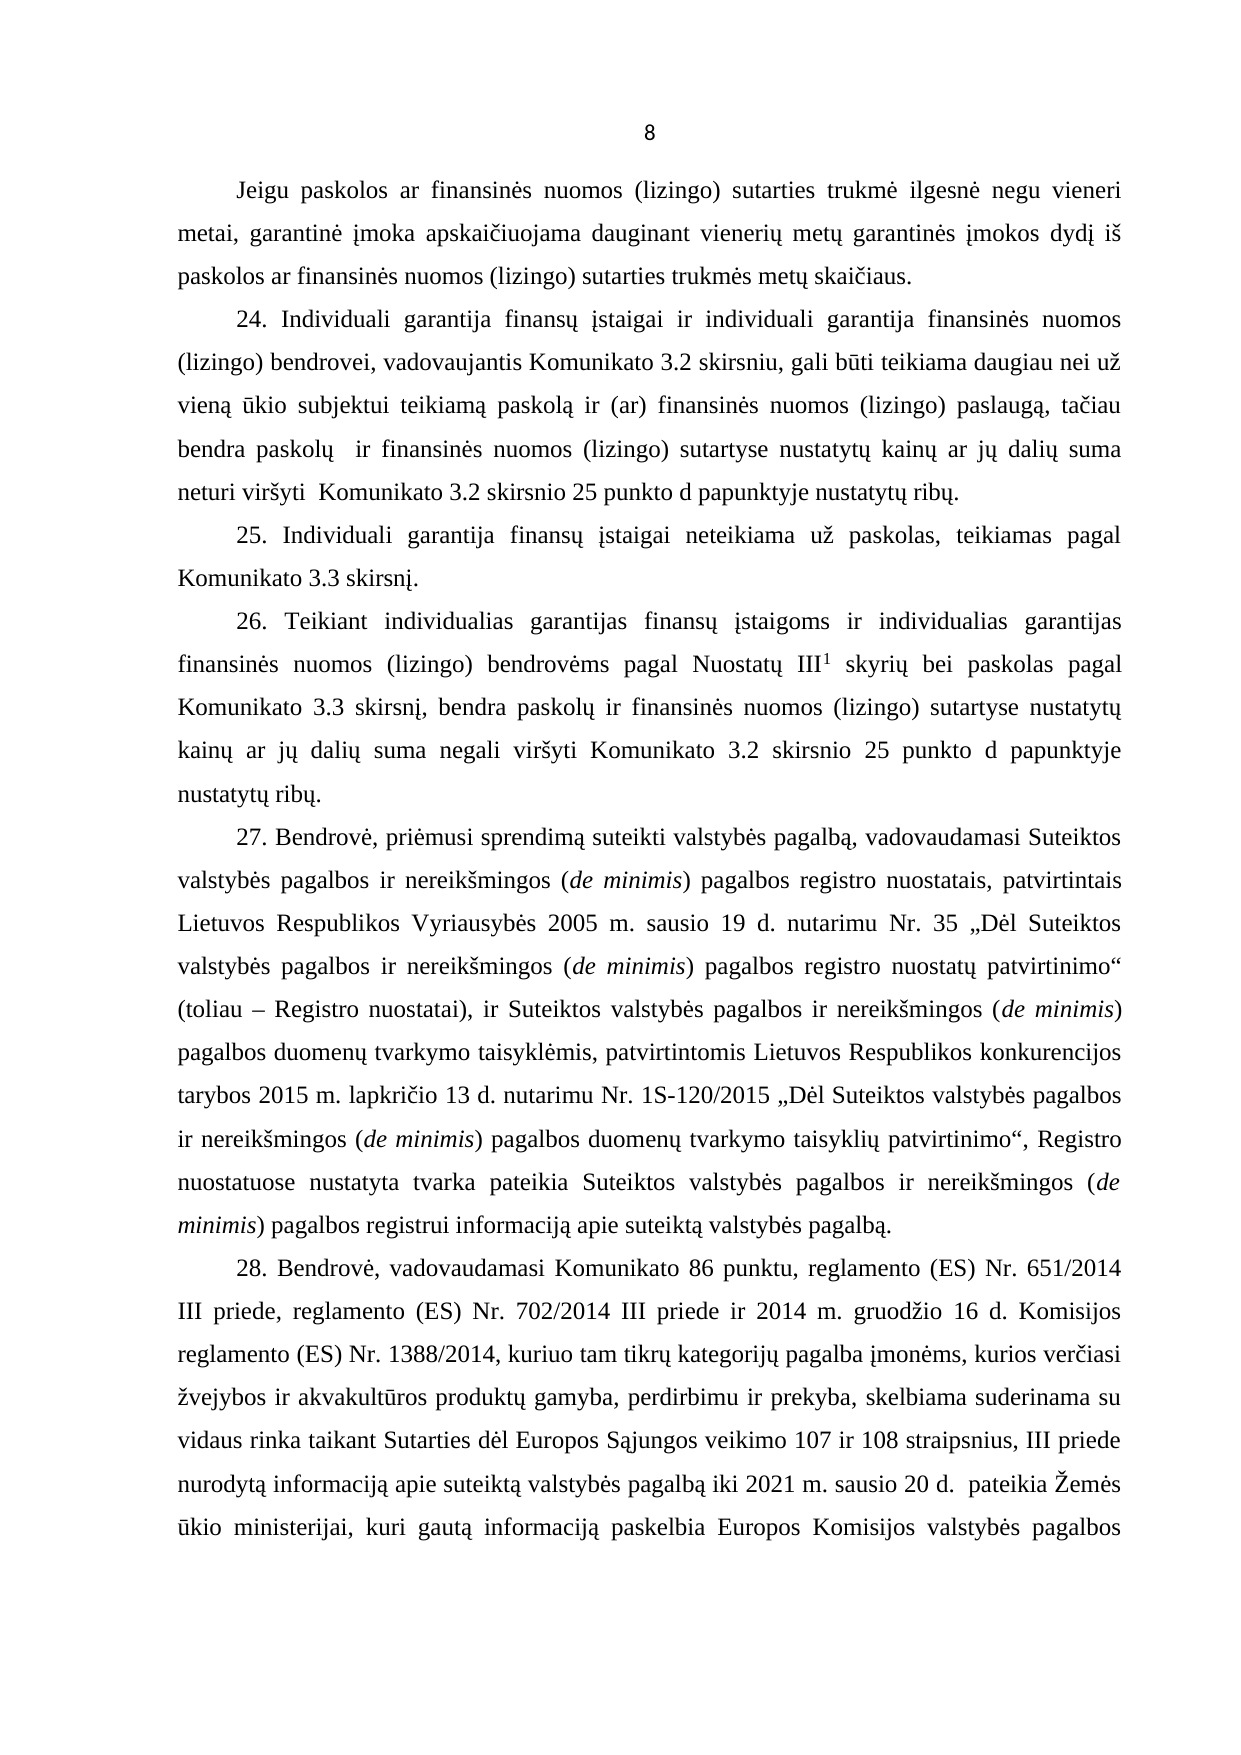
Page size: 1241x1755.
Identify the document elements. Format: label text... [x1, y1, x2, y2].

text 27. Bendrovė, priėmusi sprendimą suteikti valstybės pagalbą, vadovaudamasi Suteiktos valstybės pagalbos ir nereikšmingos (de minimis) pagalbos registro nuostatais, patvirtintais Lietuvos Respublikos Vyriausybės 2005 m. sausio 19 d. nutarimu Nr. 35 „Dėl Suteiktos valstybės pagalbos ir nereikšmingos (de minimis) pagalbos registro nuostatų patvirtinimo“ (toliau – Registro nuostatai), ir Suteiktos valstybės pagalbos ir nereikšmingos (de minimis) pagalbos duomenų tvarkymo taisyklėmis, patvirtintomis Lietuvos Respublikos konkurencijos tarybos 2015 m. lapkričio 13 d. nutarimu Nr. 1S-120/2015 „Dėl Suteiktos valstybės pagalbos ir nereikšmingos (de minimis) pagalbos duomenų tvarkymo taisyklių patvirtinimo“, Registro nuostatuose nustatyta tvarka pateikia Suteiktos valstybės pagalbos ir nereikšmingos (de minimis) pagalbos registrui informaciją apie suteiktą valstybės pagalbą. [177, 822, 1122, 1239]
text Jeigu paskolos ar finansinės nuomos (lizingo) sutarties trukmė ilgesnė negu vieneri metai, garantinė įmoka apskaičiuojama dauginant vienerių metų garantinės įmokos dydį iš paskolos ar finansinės nuomos (lizingo) sutarties trukmės metų skaičiaus. [177, 175, 1122, 290]
text 24. Individuali garantija finansų įstaigai ir individuali garantija finansinės nuomos (lizingo) bendrovei, vadovaujantis Komunikato 3.2 skirsniu, gali būti teikiama daugiau nei už vieną ūkio subjektui teikiamą paskolą ir (ar) finansinės nuomos (lizingo) paslaugą, tačiau bendra paskolų ir finansinės nuomos (lizingo) sutartyse nustatytų kainų ar jų dalių suma neturi viršyti Komunikato 3.2 skirsnio 25 punkto d papunktyje nustatytų ribų. [177, 304, 1122, 506]
text 28. Bendrovė, vadovaudamasi Komunikato 86 punktu, reglamento (ES) Nr. 651/2014 III priede, reglamento (ES) Nr. 702/2014 III priede ir 2014 m. gruodžio 16 d. Komisijos reglamento (ES) Nr. 1388/2014, kuriuo tam tikrų kategorijų pagalba įmonėms, kurios verčiasi žvejybos ir akvakultūros produktų gamyba, perdirbimu ir prekyba, skelbiama suderinama su vidaus rinka taikant Sutarties dėl Europos Sąjungos veikimo 107 ir 108 straipsnius, III priede nurodytą informaciją apie suteiktą valstybės pagalbą iki 2021 m. sausio 20 d. pateikia Žemės ūkio ministerijai, kuri gautą informaciją paskelbia Europos Komisijos valstybės pagalbos [177, 1253, 1122, 1541]
text 26. Teikiant individualias garantijas finansų įstaigoms ir individualias garantijas finansinės nuomos (lizingo) bendrovėms pagal Nuostatų III1 skyrių bei paskolas pagal Komunikato 3.3 skirsnį, bendra paskolų ir finansinės nuomos (lizingo) sutartyse nustatytų kainų ar jų dalių suma negali viršyti Komunikato 3.2 skirsnio 25 punkto d papunktyje nustatytų ribų. [177, 606, 1122, 807]
text 25. Individuali garantija finansų įstaigai neteikiama už paskolas, teikiamas pagal Komunikato 3.3 skirsnį. [177, 520, 1122, 592]
